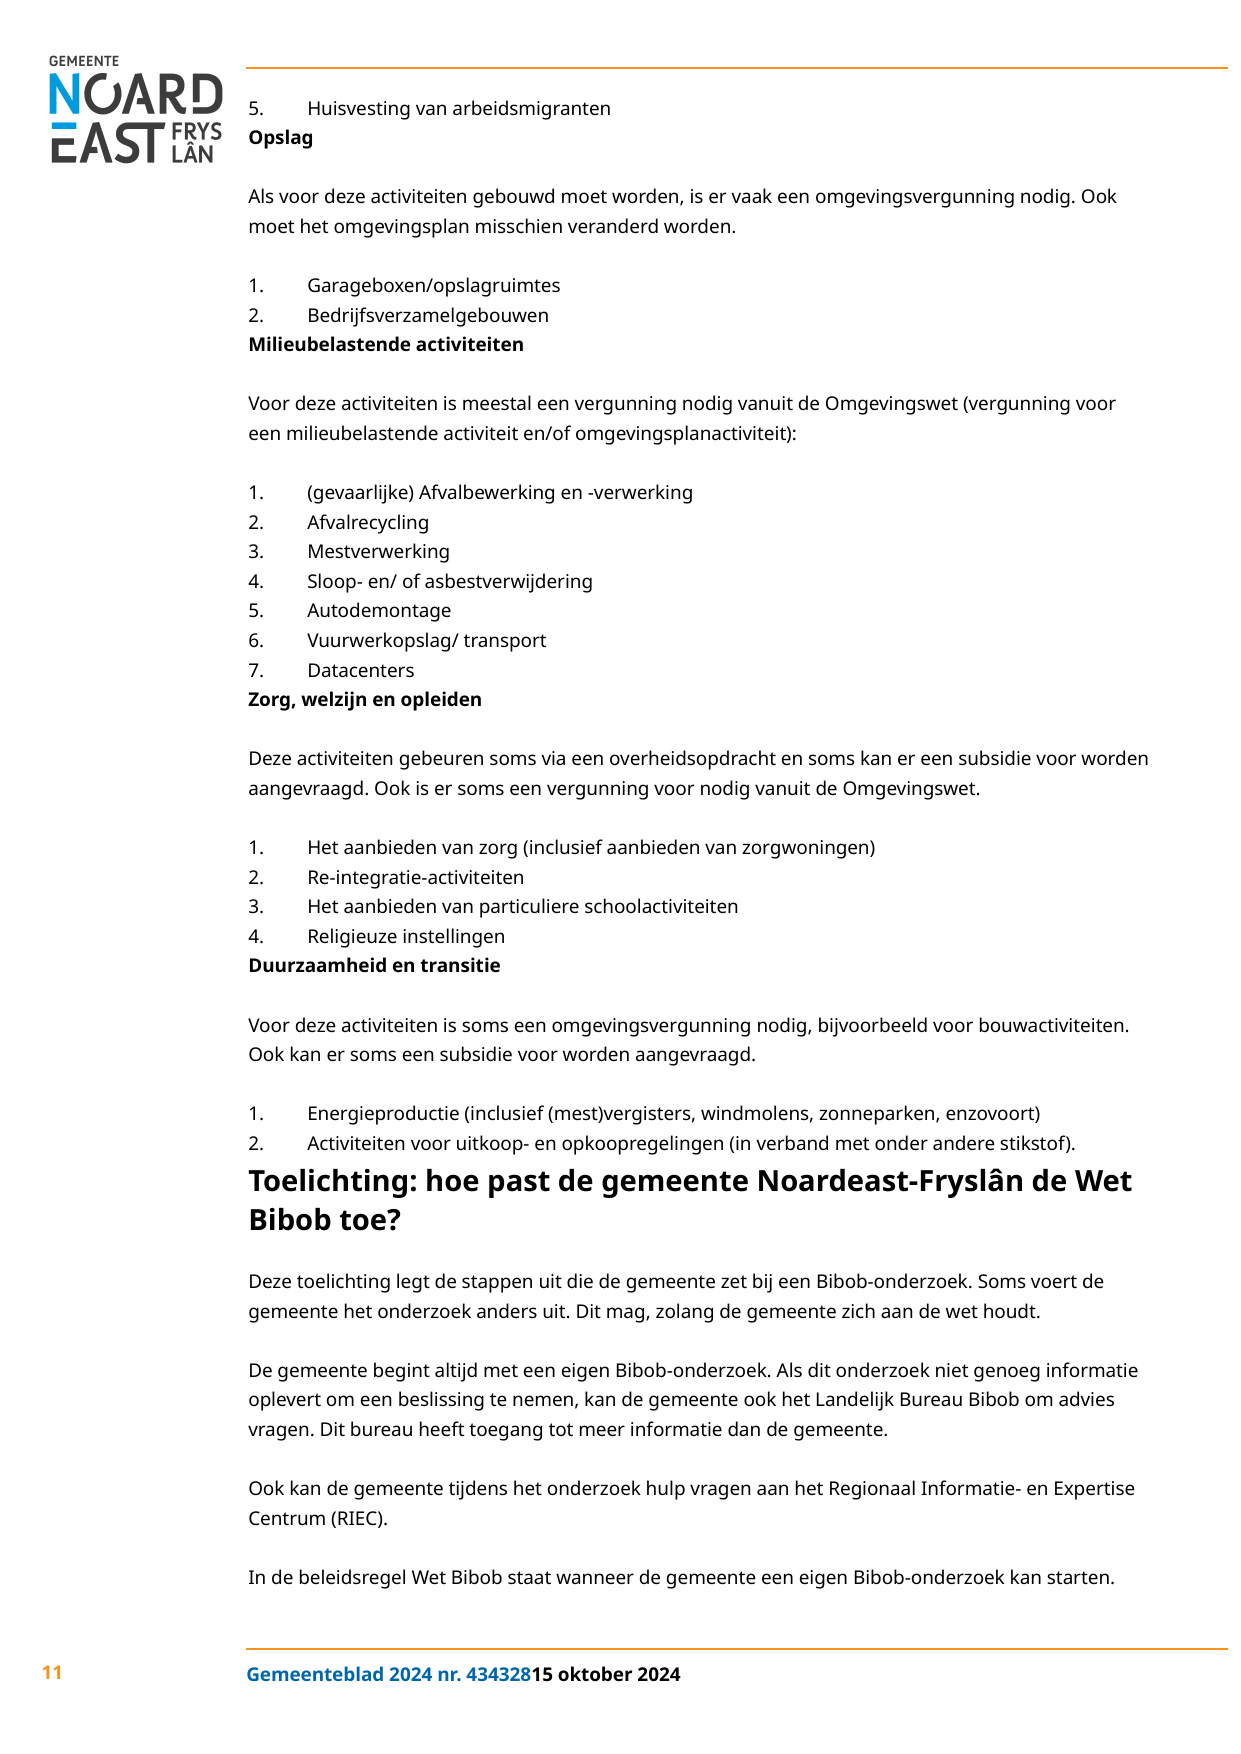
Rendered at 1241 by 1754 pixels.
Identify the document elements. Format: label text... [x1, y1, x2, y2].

list Autodemontage [248, 598, 1152, 623]
list Re-integratie-activiteiten [248, 864, 1152, 890]
text Voor deze activiteiten is meestal een vergunning nodig vanuit de Omgevingswet (vergunning voor een milieubelastende activiteit en/of omgevingsplanactiviteit): [248, 391, 1152, 446]
list Bedrijfsverzamelgebouwen [248, 302, 1152, 328]
text In de beleidsregel Wet Bibob staat wanneer de gemeente een eigen Bibob-onderzoek kan starten. [248, 1564, 1152, 1590]
list Datacenters [248, 657, 1152, 683]
text Duurzaamheid en transitie [248, 953, 1152, 978]
text Deze toelichting legt de stappen uit die de gemeente zet bij een Bibob-onderzoek. Soms voert de gemeente het onderzoek anders uit. Dit mag, zolang de gemeente zich aan de wet houdt. [248, 1268, 1152, 1324]
text Als voor deze activiteiten gebouwd moet worden, is er vaak een omgevingsvergunning nodig. Ook moet het omgevingsplan misschien veranderd worden. [248, 183, 1152, 239]
text Voor deze activiteiten is soms een omgevingsvergunning nodig, bijvoorbeeld voor bouwactiviteiten. Ook kan er soms een subsidie voor worden aangevraagd. [248, 1012, 1152, 1067]
list Sloop- en/ of asbestverwijdering [248, 568, 1152, 594]
list Mestverwerking [248, 538, 1152, 564]
picture [41, 47, 231, 172]
list Garageboxen/opslagruimtes [248, 272, 1152, 298]
list (gevaarlijke) Afvalbewerking en -verwerking [248, 479, 1152, 505]
list Religieuze instellingen [248, 923, 1152, 949]
text Zorg, welzijn en opleiden [248, 686, 1152, 712]
text Milieubelastende activiteiten [248, 331, 1152, 357]
list Activiteiten voor uitkoop- en opkoopregelingen (in verband met onder andere stikstof). [248, 1130, 1152, 1156]
text Opslag [248, 124, 1152, 150]
list Het aanbieden van zorg (inclusief aanbieden van zorgwoningen) [248, 834, 1152, 860]
text Deze activiteiten gebeuren soms via een overheidsopdracht en soms kan er een subsidie voor worden aangevraagd. Ook is er soms een vergunning voor nodig vanuit de Omgevingswet. [248, 746, 1152, 801]
list Het aanbieden van particuliere schoolactiviteiten [248, 893, 1152, 919]
text Ook kan de gemeente tijdens het onderzoek hulp vragen aan het Regionaal Informatie- en Expertise Centrum (RIEC). [248, 1475, 1152, 1531]
list Energieproductie (inclusief (mest)vergisters, windmolens, zonneparken, enzovoort) [248, 1101, 1152, 1126]
text Toelichting: hoe past de gemeente Noardeast-Fryslân de Wet Bibob toe? [248, 1160, 1152, 1239]
list Huisvesting van arbeidsmigranten [248, 95, 1152, 121]
text De gemeente begint altijd met een eigen Bibob-onderzoek. Als dit onderzoek niet genoeg informatie oplevert om een beslissing te nemen, kan de gemeente ook het Landelijk Bureau Bibob om advies vragen. Dit bureau heeft toegang tot meer informatie dan de gemeente. [248, 1357, 1152, 1442]
list Vuurwerkopslag/ transport [248, 627, 1152, 653]
list Afvalrecycling [248, 509, 1152, 535]
